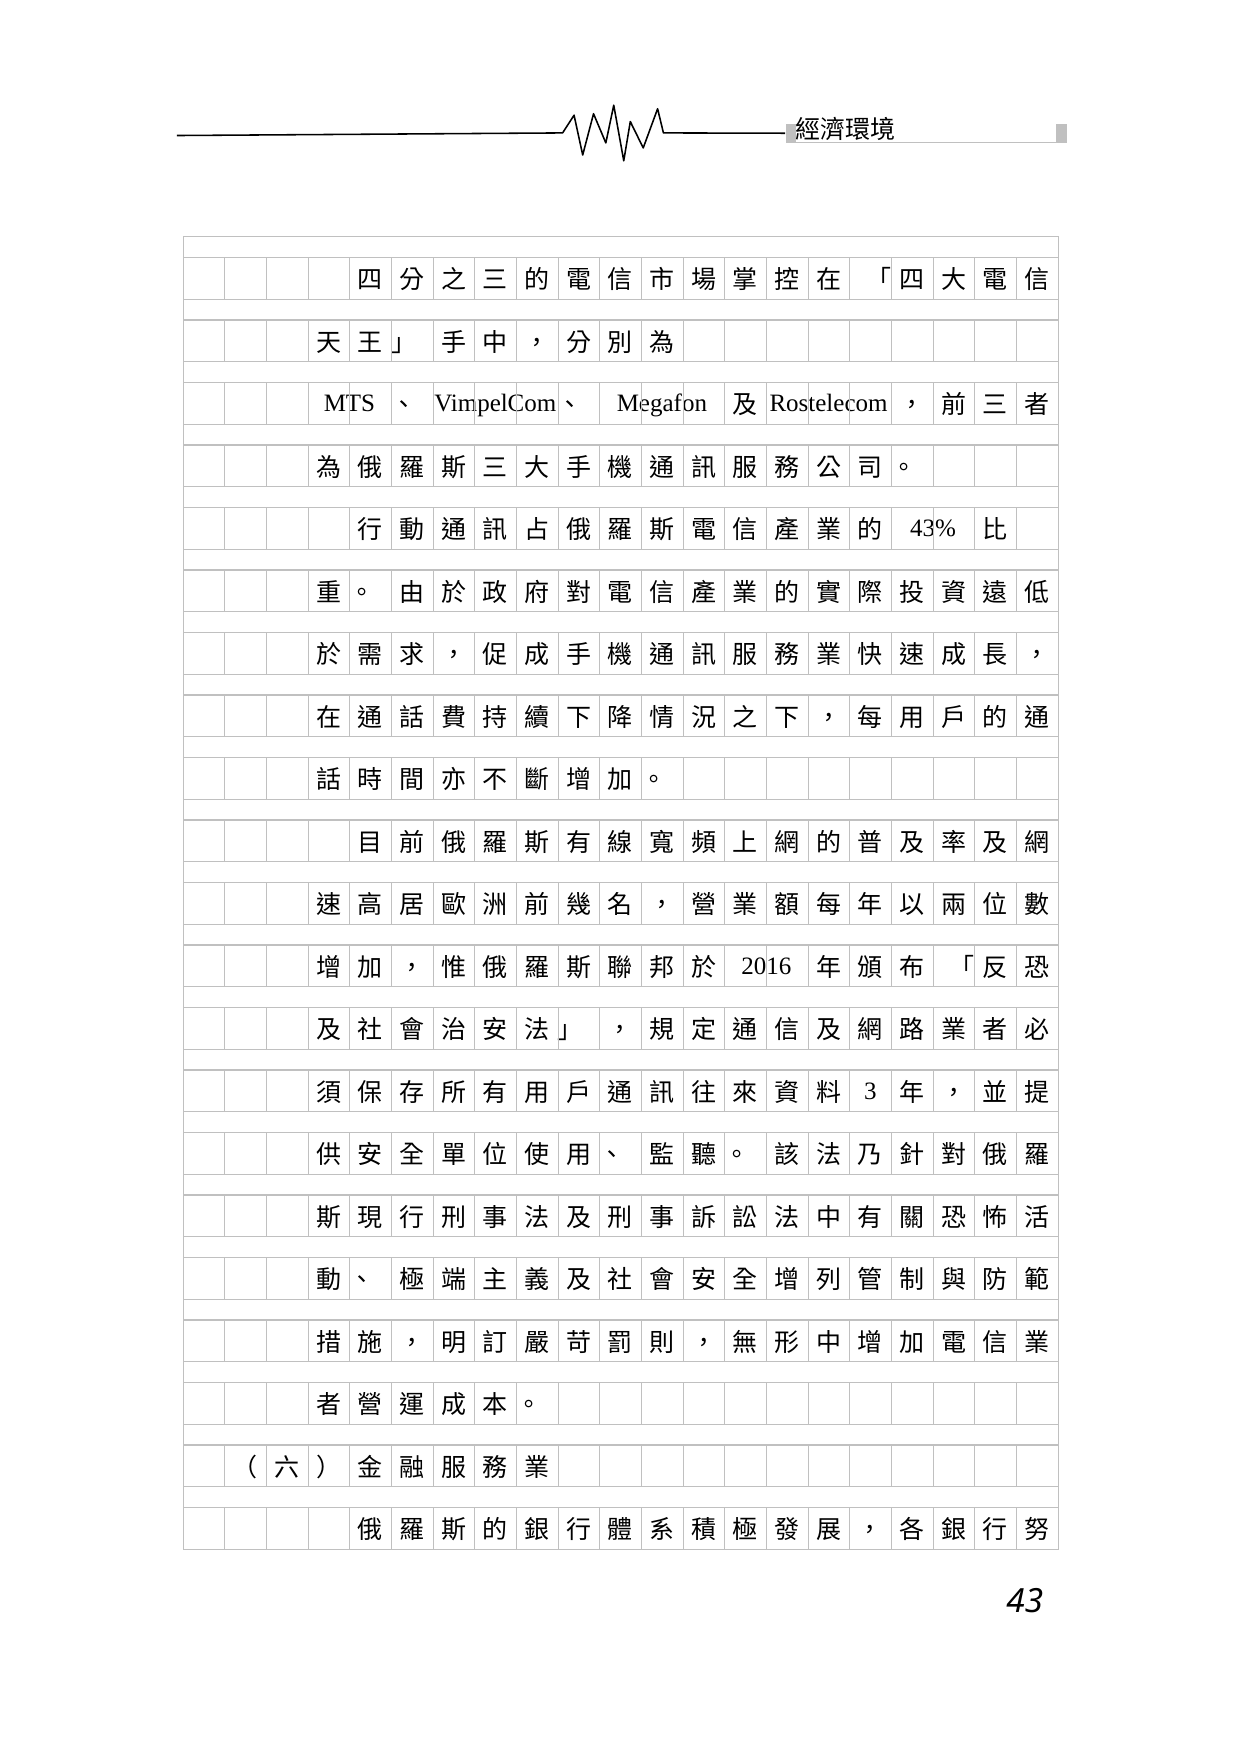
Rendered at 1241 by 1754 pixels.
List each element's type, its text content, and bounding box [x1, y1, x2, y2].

text 四分之三的電信市場掌控在「四大電信天王」手中，分別為MTS、VimpelCom、Megafon及Rostelecom，前三者為俄羅斯三大手機通訊服務公司。 [684, 321, 724, 361]
text 四分之三的電信市場掌控在「四大電信天王」手中，分別為MTS、VimpelCom、Megafon及Rostelecom，前三者為俄羅斯三大手機通訊服務公司。 [725, 383, 766, 424]
text 四分之三的電信市場掌控在「四大電信天王」手中，分別為MTS、VimpelCom、Megafon及Rostelecom，前三者為俄羅斯三大手機通訊服務公司。 [850, 321, 891, 361]
text 行動通訊占俄羅斯電信產業的43%比重。由於政府對電信產業的實際投資遠低於需求，促成手機通訊服務業快速成長，在通話費持續下降情況之下，每用戶的通話時間亦不斷增加。 [281, 550, 1058, 569]
text [934, 1446, 974, 1486]
text [767, 1446, 808, 1486]
text 四分之三的電信市場掌控在「四大電信天王」手中，分別為MTS、VimpelCom、Megafon及Rostelecom，前三者為俄羅斯三大手機通訊服務公司。 [767, 383, 808, 424]
text 行動通訊占俄羅斯電信產業的43%比重。由於政府對電信產業的實際投資遠低於需求，促成手機通訊服務業快速成長，在通話費持續下降情況之下，每用戶的通話時間亦不斷增加。 [725, 696, 766, 736]
text 四分之三的電信市場掌控在「四大電信天王」手中，分別為MTS、VimpelCom、Megafon及Rostelecom，前三者為俄羅斯三大手機通訊服務公司。 [281, 300, 1058, 319]
text 四分之三的電信市場掌控在「四大電信天王」手中，分別為MTS、VimpelCom、Megafon及Rostelecom，前三者為俄羅斯三大手機通訊服務公司。 [1017, 258, 1058, 299]
text 行動通訊占俄羅斯電信產業的43%比重。由於政府對電信產業的實際投資遠低於需求，促成手機通訊服務業快速成長，在通話費持續下降情況之下，每用戶的通話時間亦不斷增加。 [725, 508, 766, 549]
text 四分之三的電信市場掌控在「四大電信天王」手中，分別為MTS、VimpelCom、Megafon及Rostelecom，前三者為俄羅斯三大手機通訊服務公司。 [725, 258, 766, 299]
text 行動通訊占俄羅斯電信產業的43%比重。由於政府對電信產業的實際投資遠低於需求，促成手機通訊服務業快速成長，在通話費持續下降情況之下，每用戶的通話時間亦不斷增加。 [434, 758, 474, 799]
text 行動通訊占俄羅斯電信產業的43%比重。由於政府對電信產業的實際投資遠低於需求，促成手機通訊服務業快速成長，在通話費持續下降情況之下，每用戶的通話時間亦不斷增加。 [850, 696, 891, 736]
text 行動通訊占俄羅斯電信產業的43%比重。由於政府對電信產業的實際投資遠低於需求，促成手機通訊服務業快速成長，在通話費持續下降情況之下，每用戶的通話時間亦不斷增加。 [934, 571, 974, 611]
text 行動通訊占俄羅斯電信產業的43%比重。由於政府對電信產業的實際投資遠低於需求，促成手機通訊服務業快速成長，在通話費持續下降情況之下，每用戶的通話時間亦不斷增加。 [350, 758, 391, 799]
text 四分之三的電信市場掌控在「四大電信天王」手中，分別為MTS、VimpelCom、Megafon及Rostelecom，前三者為俄羅斯三大手機通訊服務公司。 [281, 237, 1058, 257]
text 行動通訊占俄羅斯電信產業的43%比重。由於政府對電信產業的實際投資遠低於需求，促成手機通訊服務業快速成長，在通話費持續下降情況之下，每用戶的通話時間亦不斷增加。 [281, 612, 1058, 632]
text 行動通訊占俄羅斯電信產業的43%比重。由於政府對電信產業的實際投資遠低於需求，促成手機通訊服務業快速成長，在通話費持續下降情況之下，每用戶的通話時間亦不斷增加。 [642, 758, 683, 799]
text 行動通訊占俄羅斯電信產業的43%比重。由於政府對電信產業的實際投資遠低於需求，促成手機通訊服務業快速成長，在通話費持續下降情況之下，每用戶的通話時間亦不斷增加。 [934, 696, 974, 736]
text 四分之三的電信市場掌控在「四大電信天王」手中，分別為MTS、VimpelCom、Megafon及Rostelecom，前三者為俄羅斯三大手機通訊服務公司。 [392, 383, 433, 424]
text 行動通訊占俄羅斯電信產業的43%比重。由於政府對電信產業的實際投資遠低於需求，促成手機通訊服務業快速成長，在通話費持續下降情況之下，每用戶的通話時間亦不斷增加。 [517, 508, 558, 549]
text 四分之三的電信市場掌控在「四大電信天王」手中，分別為MTS、VimpelCom、Megafon及Rostelecom，前三者為俄羅斯三大手機通訊服務公司。 [725, 321, 766, 361]
text 俄羅斯的銀行體系積極發展，各銀行努力走向公開及透明化，採用先進的經營模式，新的銀行技術（客戶系統、銀行轉帳系統、金融卡、信用卡等），提供各式貸款（消費性及抵押貸款等），惟與發達國家相比，仍落後很多。 [281, 1487, 1058, 1507]
text 四分之三的電信市場掌控在「四大電信天王」手中，分別為MTS、VimpelCom、Megafon及Rostelecom，前三者為俄羅斯三大手機通訊服務公司。 [892, 258, 933, 299]
text 行動通訊占俄羅斯電信產業的43%比重。由於政府對電信產業的實際投資遠低於需求，促成手機通訊服務業快速成長，在通話費持續下降情況之下，每用戶的通話時間亦不斷增加。 [767, 633, 808, 674]
text 四分之三的電信市場掌控在「四大電信天王」手中，分別為MTS、VimpelCom、Megafon及Rostelecom，前三者為俄羅斯三大手機通訊服務公司。 [642, 383, 683, 424]
text 行動通訊占俄羅斯電信產業的43%比重。由於政府對電信產業的實際投資遠低於需求，促成手機通訊服務業快速成長，在通話費持續下降情況之下，每用戶的通話時間亦不斷增加。 [767, 758, 808, 799]
text 行動通訊占俄羅斯電信產業的43%比重。由於政府對電信產業的實際投資遠低於需求，促成手機通訊服務業快速成長，在通話費持續下降情況之下，每用戶的通話時間亦不斷增加。 [392, 571, 433, 611]
text 行動通訊占俄羅斯電信產業的43%比重。由於政府對電信產業的實際投資遠低於需求，促成手機通訊服務業快速成長，在通話費持續下降情況之下，每用戶的通話時間亦不斷增加。 [517, 696, 558, 736]
text [207, 1446, 224, 1486]
text 四分之三的電信市場掌控在「四大電信天王」手中，分別為MTS、VimpelCom、Megafon及Rostelecom，前三者為俄羅斯三大手機通訊服務公司。 [892, 383, 933, 424]
text 目前俄羅斯有線寬頻上網的普及率及網速高居歐洲前幾名，營業額每年以兩位數增加，惟俄羅斯聯邦於2016年頒布「反恐及社會治安法」，規定通信及網路業者必須保存所有用戶通訊往來資料3年，並提供安全單位使用、監聽。該法乃針對俄羅斯現行刑事法及刑事訴訟法中有關恐怖活動、極端主義及社會安全增列管制與防範措施，明訂嚴苛罰則，無形中增加電信業者營運成本。 [281, 1175, 1058, 1194]
text 四分之三的電信市場掌控在「四大電信天王」手中，分別為MTS、VimpelCom、Megafon及Rostelecom，前三者為俄羅斯三大手機通訊服務公司。 [600, 321, 641, 361]
text 四分之三的電信市場掌控在「四大電信天王」手中，分別為MTS、VimpelCom、Megafon及Rostelecom，前三者為俄羅斯三大手機通訊服務公司。 [684, 446, 724, 486]
text 四分之三的電信市場掌控在「四大電信天王」手中，分別為MTS、VimpelCom、Megafon及Rostelecom，前三者為俄羅斯三大手機通訊服務公司。 [850, 383, 891, 424]
text 四分之三的電信市場掌控在「四大電信天王」手中，分別為MTS、VimpelCom、Megafon及Rostelecom，前三者為俄羅斯三大手機通訊服務公司。 [934, 258, 974, 299]
text 行動通訊占俄羅斯電信產業的43%比重。由於政府對電信產業的實際投資遠低於需求，促成手機通訊服務業快速成長，在通話費持續下降情況之下，每用戶的通話時間亦不斷增加。 [600, 571, 641, 611]
text 四分之三的電信市場掌控在「四大電信天王」手中，分別為MTS、VimpelCom、Megafon及Rostelecom，前三者為俄羅斯三大手機通訊服務公司。 [517, 258, 558, 299]
text 四分之三的電信市場掌控在「四大電信天王」手中，分別為MTS、VimpelCom、Megafon及Rostelecom，前三者為俄羅斯三大手機通訊服務公司。 [309, 446, 349, 486]
text [850, 1446, 891, 1486]
text [207, 1425, 1058, 1444]
text 行動通訊占俄羅斯電信產業的43%比重。由於政府對電信產業的實際投資遠低於需求，促成手機通訊服務業快速成長，在通話費持續下降情況之下，每用戶的通話時間亦不斷增加。 [517, 633, 558, 674]
text 四分之三的電信市場掌控在「四大電信天王」手中，分別為MTS、VimpelCom、Megafon及Rostelecom，前三者為俄羅斯三大手機通訊服務公司。 [642, 258, 683, 299]
text 行動通訊占俄羅斯電信產業的43%比重。由於政府對電信產業的實際投資遠低於需求，促成手機通訊服務業快速成長，在通話費持續下降情況之下，每用戶的通話時間亦不斷增加。 [892, 508, 933, 549]
text 目前俄羅斯有線寬頻上網的普及率及網速高居歐洲前幾名，營業額每年以兩位數增加，惟俄羅斯聯邦於2016年頒布「反恐及社會治安法」，規定通信及網路業者必須保存所有用戶通訊往來資料3年，並提供安全單位使用、監聽。該法乃針對俄羅斯現行刑事法及刑事訴訟法中有關恐怖活動、極端主義及社會安全增列管制與防範措施，明訂嚴苛罰則，無形中增加電信業者營運成本。 [281, 862, 1058, 882]
text 四分之三的電信市場掌控在「四大電信天王」手中，分別為MTS、VimpelCom、Megafon及Rostelecom，前三者為俄羅斯三大手機通訊服務公司。 [350, 383, 391, 424]
text 行動通訊占俄羅斯電信產業的43%比重。由於政府對電信產業的實際投資遠低於需求，促成手機通訊服務業快速成長，在通話費持續下降情況之下，每用戶的通話時間亦不斷增加。 [350, 696, 391, 736]
text 行動通訊占俄羅斯電信產業的43%比重。由於政府對電信產業的實際投資遠低於需求，促成手機通訊服務業快速成長，在通話費持續下降情況之下，每用戶的通話時間亦不斷增加。 [600, 696, 641, 736]
text 四分之三的電信市場掌控在「四大電信天王」手中，分別為MTS、VimpelCom、Megafon及Rostelecom，前三者為俄羅斯三大手機通訊服務公司。 [517, 321, 558, 361]
text 四分之三的電信市場掌控在「四大電信天王」手中，分別為MTS、VimpelCom、Megafon及Rostelecom，前三者為俄羅斯三大手機通訊服務公司。 [475, 383, 516, 424]
text 行動通訊占俄羅斯電信產業的43%比重。由於政府對電信產業的實際投資遠低於需求，促成手機通訊服務業快速成長，在通話費持續下降情況之下，每用戶的通話時間亦不斷增加。 [934, 508, 974, 549]
text 四分之三的電信市場掌控在「四大電信天王」手中，分別為MTS、VimpelCom、Megafon及Rostelecom，前三者為俄羅斯三大手機通訊服務公司。 [1017, 321, 1058, 361]
text 四分之三的電信市場掌控在「四大電信天王」手中，分別為MTS、VimpelCom、Megafon及Rostelecom，前三者為俄羅斯三大手機通訊服務公司。 [517, 446, 558, 486]
text 四分之三的電信市場掌控在「四大電信天王」手中，分別為MTS、VimpelCom、Megafon及Rostelecom，前三者為俄羅斯三大手機通訊服務公司。 [517, 383, 558, 424]
text 四分之三的電信市場掌控在「四大電信天王」手中，分別為MTS、VimpelCom、Megafon及Rostelecom，前三者為俄羅斯三大手機通訊服務公司。 [600, 383, 641, 424]
text 四分之三的電信市場掌控在「四大電信天王」手中，分別為MTS、VimpelCom、Megafon及Rostelecom，前三者為俄羅斯三大手機通訊服務公司。 [642, 446, 683, 486]
text 四分之三的電信市場掌控在「四大電信天王」手中，分別為MTS、VimpelCom、Megafon及Rostelecom，前三者為俄羅斯三大手機通訊服務公司。 [475, 446, 516, 486]
text 四分之三的電信市場掌控在「四大電信天王」手中，分別為MTS、VimpelCom、Megafon及Rostelecom，前三者為俄羅斯三大手機通訊服務公司。 [975, 446, 1016, 486]
text 行動通訊占俄羅斯電信產業的43%比重。由於政府對電信產業的實際投資遠低於需求，促成手機通訊服務業快速成長，在通話費持續下降情況之下，每用戶的通話時間亦不斷增加。 [517, 571, 558, 611]
text 四分之三的電信市場掌控在「四大電信天王」手中，分別為MTS、VimpelCom、Megafon及Rostelecom，前三者為俄羅斯三大手機通訊服務公司。 [559, 446, 599, 486]
text 行動通訊占俄羅斯電信產業的43%比重。由於政府對電信產業的實際投資遠低於需求，促成手機通訊服務業快速成長，在通話費持續下降情況之下，每用戶的通話時間亦不斷增加。 [559, 508, 599, 549]
text 行動通訊占俄羅斯電信產業的43%比重。由於政府對電信產業的實際投資遠低於需求，促成手機通訊服務業快速成長，在通話費持續下降情況之下，每用戶的通話時間亦不斷增加。 [392, 696, 433, 736]
text 行動通訊占俄羅斯電信產業的43%比重。由於政府對電信產業的實際投資遠低於需求，促成手機通訊服務業快速成長，在通話費持續下降情況之下，每用戶的通話時間亦不斷增加。 [559, 696, 599, 736]
text 行動通訊占俄羅斯電信產業的43%比重。由於政府對電信產業的實際投資遠低於需求，促成手機通訊服務業快速成長，在通話費持續下降情況之下，每用戶的通話時間亦不斷增加。 [434, 508, 474, 549]
text 行動通訊占俄羅斯電信產業的43%比重。由於政府對電信產業的實際投資遠低於需求，促成手機通訊服務業快速成長，在通話費持續下降情況之下，每用戶的通話時間亦不斷增加。 [809, 508, 849, 549]
text 行動通訊占俄羅斯電信產業的43%比重。由於政府對電信產業的實際投資遠低於需求，促成手機通訊服務業快速成長，在通話費持續下降情況之下，每用戶的通話時間亦不斷增加。 [850, 508, 891, 549]
text 四分之三的電信市場掌控在「四大電信天王」手中，分別為MTS、VimpelCom、Megafon及Rostelecom，前三者為俄羅斯三大手機通訊服務公司。 [392, 321, 433, 361]
text [725, 1446, 766, 1486]
text 行動通訊占俄羅斯電信產業的43%比重。由於政府對電信產業的實際投資遠低於需求，促成手機通訊服務業快速成長，在通話費持續下降情況之下，每用戶的通話時間亦不斷增加。 [892, 696, 933, 736]
text 行動通訊占俄羅斯電信產業的43%比重。由於政府對電信產業的實際投資遠低於需求，促成手機通訊服務業快速成長，在通話費持續下降情況之下，每用戶的通話時間亦不斷增加。 [767, 571, 808, 611]
text 行動通訊占俄羅斯電信產業的43%比重。由於政府對電信產業的實際投資遠低於需求，促成手機通訊服務業快速成長，在通話費持續下降情況之下，每用戶的通話時間亦不斷增加。 [600, 508, 641, 549]
text 四分之三的電信市場掌控在「四大電信天王」手中，分別為MTS、VimpelCom、Megafon及Rostelecom，前三者為俄羅斯三大手機通訊服務公司。 [767, 258, 808, 299]
text 四分之三的電信市場掌控在「四大電信天王」手中，分別為MTS、VimpelCom、Megafon及Rostelecom，前三者為俄羅斯三大手機通訊服務公司。 [559, 383, 599, 424]
text 四分之三的電信市場掌控在「四大電信天王」手中，分別為MTS、VimpelCom、Megafon及Rostelecom，前三者為俄羅斯三大手機通訊服務公司。 [559, 258, 599, 299]
text 四分之三的電信市場掌控在「四大電信天王」手中，分別為MTS、VimpelCom、Megafon及Rostelecom，前三者為俄羅斯三大手機通訊服務公司。 [684, 258, 724, 299]
text [975, 1446, 1016, 1486]
text 四分之三的電信市場掌控在「四大電信天王」手中，分別為MTS、VimpelCom、Megafon及Rostelecom，前三者為俄羅斯三大手機通訊服務公司。 [392, 446, 433, 486]
text 目前俄羅斯有線寬頻上網的普及率及網速高居歐洲前幾名，營業額每年以兩位數增加，惟俄羅斯聯邦於2016年頒布「反恐及社會治安法」，規定通信及網路業者必須保存所有用戶通訊往來資料3年，並提供安全單位使用、監聽。該法乃針對俄羅斯現行刑事法及刑事訴訟法中有關恐怖活動、極端主義及社會安全增列管制與防範措施，明訂嚴苛罰則，無形中增加電信業者營運成本。 [281, 1237, 1058, 1257]
text 行動通訊占俄羅斯電信產業的43%比重。由於政府對電信產業的實際投資遠低於需求，促成手機通訊服務業快速成長，在通話費持續下降情況之下，每用戶的通話時間亦不斷增加。 [309, 508, 349, 549]
text 行動通訊占俄羅斯電信產業的43%比重。由於政府對電信產業的實際投資遠低於需求，促成手機通訊服務業快速成長，在通話費持續下降情況之下，每用戶的通話時間亦不斷增加。 [767, 508, 808, 549]
text 行動通訊占俄羅斯電信產業的43%比重。由於政府對電信產業的實際投資遠低於需求，促成手機通訊服務業快速成長，在通話費持續下降情況之下，每用戶的通話時間亦不斷增加。 [725, 633, 766, 674]
text 四分之三的電信市場掌控在「四大電信天王」手中，分別為MTS、VimpelCom、Megafon及Rostelecom，前三者為俄羅斯三大手機通訊服務公司。 [809, 446, 849, 486]
text 四分之三的電信市場掌控在「四大電信天王」手中，分別為MTS、VimpelCom、Megafon及Rostelecom，前三者為俄羅斯三大手機通訊服務公司。 [559, 321, 599, 361]
text 行動通訊占俄羅斯電信產業的43%比重。由於政府對電信產業的實際投資遠低於需求，促成手機通訊服務業快速成長，在通話費持續下降情況之下，每用戶的通話時間亦不斷增加。 [850, 571, 891, 611]
text 目前俄羅斯有線寬頻上網的普及率及網速高居歐洲前幾名，營業額每年以兩位數增加，惟俄羅斯聯邦於2016年頒布「反恐及社會治安法」，規定通信及網路業者必須保存所有用戶通訊往來資料3年，並提供安全單位使用、監聽。該法乃針對俄羅斯現行刑事法及刑事訴訟法中有關恐怖活動、極端主義及社會安全增列管制與防範措施，明訂嚴苛罰則，無形中增加電信業者營運成本。 [281, 1362, 1058, 1382]
text [559, 1446, 599, 1486]
text 行動通訊占俄羅斯電信產業的43%比重。由於政府對電信產業的實際投資遠低於需求，促成手機通訊服務業快速成長，在通話費持續下降情況之下，每用戶的通話時間亦不斷增加。 [642, 696, 683, 736]
text 行動通訊占俄羅斯電信產業的43%比重。由於政府對電信產業的實際投資遠低於需求，促成手機通訊服務業快速成長，在通話費持續下降情況之下，每用戶的通話時間亦不斷增加。 [281, 737, 1058, 757]
text 行動通訊占俄羅斯電信產業的43%比重。由於政府對電信產業的實際投資遠低於需求，促成手機通訊服務業快速成長，在通話費持續下降情況之下，每用戶的通話時間亦不斷增加。 [684, 571, 724, 611]
text 四分之三的電信市場掌控在「四大電信天王」手中，分別為MTS、VimpelCom、Megafon及Rostelecom，前三者為俄羅斯三大手機通訊服務公司。 [309, 321, 349, 361]
text 行動通訊占俄羅斯電信產業的43%比重。由於政府對電信產業的實際投資遠低於需求，促成手機通訊服務業快速成長，在通話費持續下降情況之下，每用戶的通話時間亦不斷增加。 [684, 758, 724, 799]
text 行動通訊占俄羅斯電信產業的43%比重。由於政府對電信產業的實際投資遠低於需求，促成手機通訊服務業快速成長，在通話費持續下降情況之下，每用戶的通話時間亦不斷增加。 [642, 508, 683, 549]
text [892, 1446, 933, 1486]
text 四分之三的電信市場掌控在「四大電信天王」手中，分別為MTS、VimpelCom、Megafon及Rostelecom，前三者為俄羅斯三大手機通訊服務公司。 [934, 383, 974, 424]
text 行動通訊占俄羅斯電信產業的43%比重。由於政府對電信產業的實際投資遠低於需求，促成手機通訊服務業快速成長，在通話費持續下降情況之下，每用戶的通話時間亦不斷增加。 [975, 508, 1016, 549]
text 行動通訊占俄羅斯電信產業的43%比重。由於政府對電信產業的實際投資遠低於需求，促成手機通訊服務業快速成長，在通話費持續下降情況之下，每用戶的通話時間亦不斷增加。 [684, 696, 724, 736]
text 四分之三的電信市場掌控在「四大電信天王」手中，分別為MTS、VimpelCom、Megafon及Rostelecom，前三者為俄羅斯三大手機通訊服務公司。 [975, 321, 1016, 361]
text 行動通訊占俄羅斯電信產業的43%比重。由於政府對電信產業的實際投資遠低於需求，促成手機通訊服務業快速成長，在通話費持續下降情況之下，每用戶的通話時間亦不斷增加。 [809, 696, 849, 736]
text [809, 1446, 849, 1486]
text 四分之三的電信市場掌控在「四大電信天王」手中，分別為MTS、VimpelCom、Megafon及Rostelecom，前三者為俄羅斯三大手機通訊服務公司。 [434, 446, 474, 486]
text 目前俄羅斯有線寬頻上網的普及率及網速高居歐洲前幾名，營業額每年以兩位數增加，惟俄羅斯聯邦於2016年頒布「反恐及社會治安法」，規定通信及網路業者必須保存所有用戶通訊往來資料3年，並提供安全單位使用、監聽。該法乃針對俄羅斯現行刑事法及刑事訴訟法中有關恐怖活動、極端主義及社會安全增列管制與防範措施，明訂嚴苛罰則，無形中增加電信業者營運成本。 [281, 800, 1058, 819]
text 行動通訊占俄羅斯電信產業的43%比重。由於政府對電信產業的實際投資遠低於需求，促成手機通訊服務業快速成長，在通話費持續下降情況之下，每用戶的通話時間亦不斷增加。 [392, 508, 433, 549]
text [642, 1446, 683, 1486]
text 目前俄羅斯有線寬頻上網的普及率及網速高居歐洲前幾名，營業額每年以兩位數增加，惟俄羅斯聯邦於2016年頒布「反恐及社會治安法」，規定通信及網路業者必須保存所有用戶通訊往來資料3年，並提供安全單位使用、監聽。該法乃針對俄羅斯現行刑事法及刑事訴訟法中有關恐怖活動、極端主義及社會安全增列管制與防範措施，明訂嚴苛罰則，無形中增加電信業者營運成本。 [281, 1050, 1058, 1069]
text 行動通訊占俄羅斯電信產業的43%比重。由於政府對電信產業的實際投資遠低於需求，促成手機通訊服務業快速成長，在通話費持續下降情況之下，每用戶的通話時間亦不斷增加。 [975, 633, 1016, 674]
text 四分之三的電信市場掌控在「四大電信天王」手中，分別為MTS、VimpelCom、Megafon及Rostelecom，前三者為俄羅斯三大手機通訊服務公司。 [809, 383, 849, 424]
text 四分之三的電信市場掌控在「四大電信天王」手中，分別為MTS、VimpelCom、Megafon及Rostelecom，前三者為俄羅斯三大手機通訊服務公司。 [1017, 446, 1058, 486]
text 行動通訊占俄羅斯電信產業的43%比重。由於政府對電信產業的實際投資遠低於需求，促成手機通訊服務業快速成長，在通話費持續下降情況之下，每用戶的通話時間亦不斷增加。 [684, 508, 724, 549]
text 四分之三的電信市場掌控在「四大電信天王」手中，分別為MTS、VimpelCom、Megafon及Rostelecom，前三者為俄羅斯三大手機通訊服務公司。 [350, 321, 391, 361]
text 行動通訊占俄羅斯電信產業的43%比重。由於政府對電信產業的實際投資遠低於需求，促成手機通訊服務業快速成長，在通話費持續下降情況之下，每用戶的通話時間亦不斷增加。 [392, 633, 433, 674]
text 行動通訊占俄羅斯電信產業的43%比重。由於政府對電信產業的實際投資遠低於需求，促成手機通訊服務業快速成長，在通話費持續下降情況之下，每用戶的通話時間亦不斷增加。 [434, 633, 474, 674]
text 行動通訊占俄羅斯電信產業的43%比重。由於政府對電信產業的實際投資遠低於需求，促成手機通訊服務業快速成長，在通話費持續下降情況之下，每用戶的通話時間亦不斷增加。 [309, 633, 349, 674]
text 行動通訊占俄羅斯電信產業的43%比重。由於政府對電信產業的實際投資遠低於需求，促成手機通訊服務業快速成長，在通話費持續下降情況之下，每用戶的通話時間亦不斷增加。 [1017, 758, 1058, 799]
text 目前俄羅斯有線寬頻上網的普及率及網速高居歐洲前幾名，營業額每年以兩位數增加，惟俄羅斯聯邦於2016年頒布「反恐及社會治安法」，規定通信及網路業者必須保存所有用戶通訊往來資料3年，並提供安全單位使用、監聽。該法乃針對俄羅斯現行刑事法及刑事訴訟法中有關恐怖活動、極端主義及社會安全增列管制與防範措施，明訂嚴苛罰則，無形中增加電信業者營運成本。 [281, 1112, 1058, 1132]
text 四分之三的電信市場掌控在「四大電信天王」手中，分別為MTS、VimpelCom、Megafon及Rostelecom，前三者為俄羅斯三大手機通訊服務公司。 [350, 258, 391, 299]
text ） [309, 1446, 349, 1486]
text 四分之三的電信市場掌控在「四大電信天王」手中，分別為MTS、VimpelCom、Megafon及Rostelecom，前三者為俄羅斯三大手機通訊服務公司。 [600, 258, 641, 299]
text [600, 1446, 641, 1486]
text 六 [267, 1446, 308, 1486]
text 四分之三的電信市場掌控在「四大電信天王」手中，分別為MTS、VimpelCom、Megafon及Rostelecom，前三者為俄羅斯三大手機通訊服務公司。 [892, 446, 933, 486]
text 目前俄羅斯有線寬頻上網的普及率及網速高居歐洲前幾名，營業額每年以兩位數增加，惟俄羅斯聯邦於2016年頒布「反恐及社會治安法」，規定通信及網路業者必須保存所有用戶通訊往來資料3年，並提供安全單位使用、監聽。該法乃針對俄羅斯現行刑事法及刑事訴訟法中有關恐怖活動、極端主義及社會安全增列管制與防範措施，明訂嚴苛罰則，無形中增加電信業者營運成本。 [281, 987, 1058, 1007]
text 行動通訊占俄羅斯電信產業的43%比重。由於政府對電信產業的實際投資遠低於需求，促成手機通訊服務業快速成長，在通話費持續下降情況之下，每用戶的通話時間亦不斷增加。 [975, 696, 1016, 736]
text 四分之三的電信市場掌控在「四大電信天王」手中，分別為MTS、VimpelCom、Megafon及Rostelecom，前三者為俄羅斯三大手機通訊服務公司。 [767, 446, 808, 486]
text 行動通訊占俄羅斯電信產業的43%比重。由於政府對電信產業的實際投資遠低於需求，促成手機通訊服務業快速成長，在通話費持續下降情況之下，每用戶的通話時間亦不斷增加。 [809, 571, 849, 611]
text 四分之三的電信市場掌控在「四大電信天王」手中，分別為MTS、VimpelCom、Megafon及Rostelecom，前三者為俄羅斯三大手機通訊服務公司。 [1017, 383, 1058, 424]
text 融 [392, 1446, 433, 1486]
text 四分之三的電信市場掌控在「四大電信天王」手中，分別為MTS、VimpelCom、Megafon及Rostelecom，前三者為俄羅斯三大手機通訊服務公司。 [281, 362, 1058, 382]
text 行動通訊占俄羅斯電信產業的43%比重。由於政府對電信產業的實際投資遠低於需求，促成手機通訊服務業快速成長，在通話費持續下降情況之下，每用戶的通話時間亦不斷增加。 [309, 696, 349, 736]
text 目前俄羅斯有線寬頻上網的普及率及網速高居歐洲前幾名，營業額每年以兩位數增加，惟俄羅斯聯邦於2016年頒布「反恐及社會治安法」，規定通信及網路業者必須保存所有用戶通訊往來資料3年，並提供安全單位使用、監聽。該法乃針對俄羅斯現行刑事法及刑事訴訟法中有關恐怖活動、極端主義及社會安全增列管制與防範措施，明訂嚴苛罰則，無形中增加電信業者營運成本。 [281, 925, 1058, 944]
text 四分之三的電信市場掌控在「四大電信天王」手中，分別為MTS、VimpelCom、Megafon及Rostelecom，前三者為俄羅斯三大手機通訊服務公司。 [475, 258, 516, 299]
text 行動通訊占俄羅斯電信產業的43%比重。由於政府對電信產業的實際投資遠低於需求，促成手機通訊服務業快速成長，在通話費持續下降情況之下，每用戶的通話時間亦不斷增加。 [642, 633, 683, 674]
text 行動通訊占俄羅斯電信產業的43%比重。由於政府對電信產業的實際投資遠低於需求，促成手機通訊服務業快速成長，在通話費持續下降情況之下，每用戶的通話時間亦不斷增加。 [475, 758, 516, 799]
text 四分之三的電信市場掌控在「四大電信天王」手中，分別為MTS、VimpelCom、Megafon及Rostelecom，前三者為俄羅斯三大手機通訊服務公司。 [309, 383, 349, 424]
text 行動通訊占俄羅斯電信產業的43%比重。由於政府對電信產業的實際投資遠低於需求，促成手機通訊服務業快速成長，在通話費持續下降情況之下，每用戶的通話時間亦不斷增加。 [281, 487, 1058, 507]
text 四分之三的電信市場掌控在「四大電信天王」手中，分別為MTS、VimpelCom、Megafon及Rostelecom，前三者為俄羅斯三大手機通訊服務公司。 [309, 258, 349, 299]
text 目前俄羅斯有線寬頻上網的普及率及網速高居歐洲前幾名，營業額每年以兩位數增加，惟俄羅斯聯邦於2016年頒布「反恐及社會治安法」，規定通信及網路業者必須保存所有用戶通訊往來資料3年，並提供安全單位使用、監聽。該法乃針對俄羅斯現行刑事法及刑事訴訟法中有關恐怖活動、極端主義及社會安全增列管制與防範措施，明訂嚴苛罰則，無形中增加電信業者營運成本。 [281, 1300, 1058, 1319]
text 行動通訊占俄羅斯電信產業的43%比重。由於政府對電信產業的實際投資遠低於需求，促成手機通訊服務業快速成長，在通話費持續下降情況之下，每用戶的通話時間亦不斷增加。 [892, 758, 933, 799]
text 行動通訊占俄羅斯電信產業的43%比重。由於政府對電信產業的實際投資遠低於需求，促成手機通訊服務業快速成長，在通話費持續下降情況之下，每用戶的通話時間亦不斷增加。 [309, 758, 349, 799]
text 四分之三的電信市場掌控在「四大電信天王」手中，分別為MTS、VimpelCom、Megafon及Rostelecom，前三者為俄羅斯三大手機通訊服務公司。 [684, 383, 724, 424]
text 行動通訊占俄羅斯電信產業的43%比重。由於政府對電信產業的實際投資遠低於需求，促成手機通訊服務業快速成長，在通話費持續下降情況之下，每用戶的通話時間亦不斷增加。 [475, 571, 516, 611]
text 四分之三的電信市場掌控在「四大電信天王」手中，分別為MTS、VimpelCom、Megafon及Rostelecom，前三者為俄羅斯三大手機通訊服務公司。 [809, 321, 849, 361]
text 四分之三的電信市場掌控在「四大電信天王」手中，分別為MTS、VimpelCom、Megafon及Rostelecom，前三者為俄羅斯三大手機通訊服務公司。 [392, 258, 433, 299]
text 四分之三的電信市場掌控在「四大電信天王」手中，分別為MTS、VimpelCom、Megafon及Rostelecom，前三者為俄羅斯三大手機通訊服務公司。 [642, 321, 683, 361]
text 行動通訊占俄羅斯電信產業的43%比重。由於政府對電信產業的實際投資遠低於需求，促成手機通訊服務業快速成長，在通話費持續下降情況之下，每用戶的通話時間亦不斷增加。 [1017, 571, 1058, 611]
text 四分之三的電信市場掌控在「四大電信天王」手中，分別為MTS、VimpelCom、Megafon及Rostelecom，前三者為俄羅斯三大手機通訊服務公司。 [850, 258, 891, 299]
text 行動通訊占俄羅斯電信產業的43%比重。由於政府對電信產業的實際投資遠低於需求，促成手機通訊服務業快速成長，在通話費持續下降情況之下，每用戶的通話時間亦不斷增加。 [475, 633, 516, 674]
text 行動通訊占俄羅斯電信產業的43%比重。由於政府對電信產業的實際投資遠低於需求，促成手機通訊服務業快速成長，在通話費持續下降情況之下，每用戶的通話時間亦不斷增加。 [559, 633, 599, 674]
text （ [225, 1446, 266, 1486]
text 行動通訊占俄羅斯電信產業的43%比重。由於政府對電信產業的實際投資遠低於需求，促成手機通訊服務業快速成長，在通話費持續下降情況之下，每用戶的通話時間亦不斷增加。 [642, 571, 683, 611]
text 行動通訊占俄羅斯電信產業的43%比重。由於政府對電信產業的實際投資遠低於需求，促成手機通訊服務業快速成長，在通話費持續下降情況之下，每用戶的通話時間亦不斷增加。 [559, 758, 599, 799]
text 行動通訊占俄羅斯電信產業的43%比重。由於政府對電信產業的實際投資遠低於需求，促成手機通訊服務業快速成長，在通話費持續下降情況之下，每用戶的通話時間亦不斷增加。 [475, 696, 516, 736]
text 四分之三的電信市場掌控在「四大電信天王」手中，分別為MTS、VimpelCom、Megafon及Rostelecom，前三者為俄羅斯三大手機通訊服務公司。 [934, 446, 974, 486]
text 行動通訊占俄羅斯電信產業的43%比重。由於政府對電信產業的實際投資遠低於需求，促成手機通訊服務業快速成長，在通話費持續下降情況之下，每用戶的通話時間亦不斷增加。 [934, 758, 974, 799]
text 四分之三的電信市場掌控在「四大電信天王」手中，分別為MTS、VimpelCom、Megafon及Rostelecom，前三者為俄羅斯三大手機通訊服務公司。 [975, 383, 1016, 424]
text 行動通訊占俄羅斯電信產業的43%比重。由於政府對電信產業的實際投資遠低於需求，促成手機通訊服務業快速成長，在通話費持續下降情況之下，每用戶的通話時間亦不斷增加。 [934, 633, 974, 674]
text 四分之三的電信市場掌控在「四大電信天王」手中，分別為MTS、VimpelCom、Megafon及Rostelecom，前三者為俄羅斯三大手機通訊服務公司。 [892, 321, 933, 361]
text 四分之三的電信市場掌控在「四大電信天王」手中，分別為MTS、VimpelCom、Megafon及Rostelecom，前三者為俄羅斯三大手機通訊服務公司。 [350, 446, 391, 486]
text 四分之三的電信市場掌控在「四大電信天王」手中，分別為MTS、VimpelCom、Megafon及Rostelecom，前三者為俄羅斯三大手機通訊服務公司。 [475, 321, 516, 361]
text 四分之三的電信市場掌控在「四大電信天王」手中，分別為MTS、VimpelCom、Megafon及Rostelecom，前三者為俄羅斯三大手機通訊服務公司。 [434, 258, 474, 299]
text 四分之三的電信市場掌控在「四大電信天王」手中，分別為MTS、VimpelCom、Megafon及Rostelecom，前三者為俄羅斯三大手機通訊服務公司。 [809, 258, 849, 299]
text 行動通訊占俄羅斯電信產業的43%比重。由於政府對電信產業的實際投資遠低於需求，促成手機通訊服務業快速成長，在通話費持續下降情況之下，每用戶的通話時間亦不斷增加。 [350, 633, 391, 674]
text 行動通訊占俄羅斯電信產業的43%比重。由於政府對電信產業的實際投資遠低於需求，促成手機通訊服務業快速成長，在通話費持續下降情況之下，每用戶的通話時間亦不斷增加。 [892, 633, 933, 674]
text 業 [517, 1446, 558, 1486]
text 行動通訊占俄羅斯電信產業的43%比重。由於政府對電信產業的實際投資遠低於需求，促成手機通訊服務業快速成長，在通話費持續下降情況之下，每用戶的通話時間亦不斷增加。 [850, 758, 891, 799]
text 行動通訊占俄羅斯電信產業的43%比重。由於政府對電信產業的實際投資遠低於需求，促成手機通訊服務業快速成長，在通話費持續下降情況之下，每用戶的通話時間亦不斷增加。 [600, 633, 641, 674]
text 四分之三的電信市場掌控在「四大電信天王」手中，分別為MTS、VimpelCom、Megafon及Rostelecom，前三者為俄羅斯三大手機通訊服務公司。 [934, 321, 974, 361]
text 行動通訊占俄羅斯電信產業的43%比重。由於政府對電信產業的實際投資遠低於需求，促成手機通訊服務業快速成長，在通話費持續下降情況之下，每用戶的通話時間亦不斷增加。 [809, 758, 849, 799]
text [684, 1446, 724, 1486]
text 行動通訊占俄羅斯電信產業的43%比重。由於政府對電信產業的實際投資遠低於需求，促成手機通訊服務業快速成長，在通話費持續下降情況之下，每用戶的通話時間亦不斷增加。 [559, 571, 599, 611]
text 服 [434, 1446, 474, 1486]
text 行動通訊占俄羅斯電信產業的43%比重。由於政府對電信產業的實際投資遠低於需求，促成手機通訊服務業快速成長，在通話費持續下降情況之下，每用戶的通話時間亦不斷增加。 [725, 571, 766, 611]
text 四分之三的電信市場掌控在「四大電信天王」手中，分別為MTS、VimpelCom、Megafon及Rostelecom，前三者為俄羅斯三大手機通訊服務公司。 [434, 383, 474, 424]
text [1017, 1446, 1058, 1486]
text 金 [350, 1446, 391, 1486]
text 行動通訊占俄羅斯電信產業的43%比重。由於政府對電信產業的實際投資遠低於需求，促成手機通訊服務業快速成長，在通話費持續下降情況之下，每用戶的通話時間亦不斷增加。 [809, 633, 849, 674]
text 行動通訊占俄羅斯電信產業的43%比重。由於政府對電信產業的實際投資遠低於需求，促成手機通訊服務業快速成長，在通話費持續下降情況之下，每用戶的通話時間亦不斷增加。 [392, 758, 433, 799]
text 四分之三的電信市場掌控在「四大電信天王」手中，分別為MTS、VimpelCom、Megafon及Rostelecom，前三者為俄羅斯三大手機通訊服務公司。 [767, 321, 808, 361]
text 行動通訊占俄羅斯電信產業的43%比重。由於政府對電信產業的實際投資遠低於需求，促成手機通訊服務業快速成長，在通話費持續下降情況之下，每用戶的通話時間亦不斷增加。 [1017, 508, 1058, 549]
text 行動通訊占俄羅斯電信產業的43%比重。由於政府對電信產業的實際投資遠低於需求，促成手機通訊服務業快速成長，在通話費持續下降情況之下，每用戶的通話時間亦不斷增加。 [475, 508, 516, 549]
text 四分之三的電信市場掌控在「四大電信天王」手中，分別為MTS、VimpelCom、Megafon及Rostelecom，前三者為俄羅斯三大手機通訊服務公司。 [434, 321, 474, 361]
text 行動通訊占俄羅斯電信產業的43%比重。由於政府對電信產業的實際投資遠低於需求，促成手機通訊服務業快速成長，在通話費持續下降情況之下，每用戶的通話時間亦不斷增加。 [767, 696, 808, 736]
text 行動通訊占俄羅斯電信產業的43%比重。由於政府對電信產業的實際投資遠低於需求，促成手機通訊服務業快速成長，在通話費持續下降情況之下，每用戶的通話時間亦不斷增加。 [1017, 696, 1058, 736]
text 行動通訊占俄羅斯電信產業的43%比重。由於政府對電信產業的實際投資遠低於需求，促成手機通訊服務業快速成長，在通話費持續下降情況之下，每用戶的通話時間亦不斷增加。 [1017, 633, 1058, 674]
text 行動通訊占俄羅斯電信產業的43%比重。由於政府對電信產業的實際投資遠低於需求，促成手機通訊服務業快速成長，在通話費持續下降情況之下，每用戶的通話時間亦不斷增加。 [975, 758, 1016, 799]
text 行動通訊占俄羅斯電信產業的43%比重。由於政府對電信產業的實際投資遠低於需求，促成手機通訊服務業快速成長，在通話費持續下降情況之下，每用戶的通話時間亦不斷增加。 [684, 633, 724, 674]
text 四分之三的電信市場掌控在「四大電信天王」手中，分別為MTS、VimpelCom、Megafon及Rostelecom，前三者為俄羅斯三大手機通訊服務公司。 [850, 446, 891, 486]
text 行動通訊占俄羅斯電信產業的43%比重。由於政府對電信產業的實際投資遠低於需求，促成手機通訊服務業快速成長，在通話費持續下降情況之下，每用戶的通話時間亦不斷增加。 [434, 571, 474, 611]
text 行動通訊占俄羅斯電信產業的43%比重。由於政府對電信產業的實際投資遠低於需求，促成手機通訊服務業快速成長，在通話費持續下降情況之下，每用戶的通話時間亦不斷增加。 [850, 633, 891, 674]
text 行動通訊占俄羅斯電信產業的43%比重。由於政府對電信產業的實際投資遠低於需求，促成手機通訊服務業快速成長，在通話費持續下降情況之下，每用戶的通話時間亦不斷增加。 [517, 758, 558, 799]
text 行動通訊占俄羅斯電信產業的43%比重。由於政府對電信產業的實際投資遠低於需求，促成手機通訊服務業快速成長，在通話費持續下降情況之下，每用戶的通話時間亦不斷增加。 [600, 758, 641, 799]
text 四分之三的電信市場掌控在「四大電信天王」手中，分別為MTS、VimpelCom、Megafon及Rostelecom，前三者為俄羅斯三大手機通訊服務公司。 [975, 258, 1016, 299]
text 行動通訊占俄羅斯電信產業的43%比重。由於政府對電信產業的實際投資遠低於需求，促成手機通訊服務業快速成長，在通話費持續下降情況之下，每用戶的通話時間亦不斷增加。 [350, 508, 391, 549]
text 行動通訊占俄羅斯電信產業的43%比重。由於政府對電信產業的實際投資遠低於需求，促成手機通訊服務業快速成長，在通話費持續下降情況之下，每用戶的通話時間亦不斷增加。 [281, 675, 1058, 694]
text 務 [475, 1446, 516, 1486]
text 四分之三的電信市場掌控在「四大電信天王」手中，分別為MTS、VimpelCom、Megafon及Rostelecom，前三者為俄羅斯三大手機通訊服務公司。 [281, 425, 1058, 444]
text 行動通訊占俄羅斯電信產業的43%比重。由於政府對電信產業的實際投資遠低於需求，促成手機通訊服務業快速成長，在通話費持續下降情況之下，每用戶的通話時間亦不斷增加。 [309, 571, 349, 611]
text 四分之三的電信市場掌控在「四大電信天王」手中，分別為MTS、VimpelCom、Megafon及Rostelecom，前三者為俄羅斯三大手機通訊服務公司。 [725, 446, 766, 486]
text 行動通訊占俄羅斯電信產業的43%比重。由於政府對電信產業的實際投資遠低於需求，促成手機通訊服務業快速成長，在通話費持續下降情況之下，每用戶的通話時間亦不斷增加。 [725, 758, 766, 799]
text 行動通訊占俄羅斯電信產業的43%比重。由於政府對電信產業的實際投資遠低於需求，促成手機通訊服務業快速成長，在通話費持續下降情況之下，每用戶的通話時間亦不斷增加。 [434, 696, 474, 736]
text 行動通訊占俄羅斯電信產業的43%比重。由於政府對電信產業的實際投資遠低於需求，促成手機通訊服務業快速成長，在通話費持續下降情況之下，每用戶的通話時間亦不斷增加。 [975, 571, 1016, 611]
text 四分之三的電信市場掌控在「四大電信天王」手中，分別為MTS、VimpelCom、Megafon及Rostelecom，前三者為俄羅斯三大手機通訊服務公司。 [600, 446, 641, 486]
text 行動通訊占俄羅斯電信產業的43%比重。由於政府對電信產業的實際投資遠低於需求，促成手機通訊服務業快速成長，在通話費持續下降情況之下，每用戶的通話時間亦不斷增加。 [892, 571, 933, 611]
text 行動通訊占俄羅斯電信產業的43%比重。由於政府對電信產業的實際投資遠低於需求，促成手機通訊服務業快速成長，在通話費持續下降情況之下，每用戶的通話時間亦不斷增加。 [350, 571, 391, 611]
